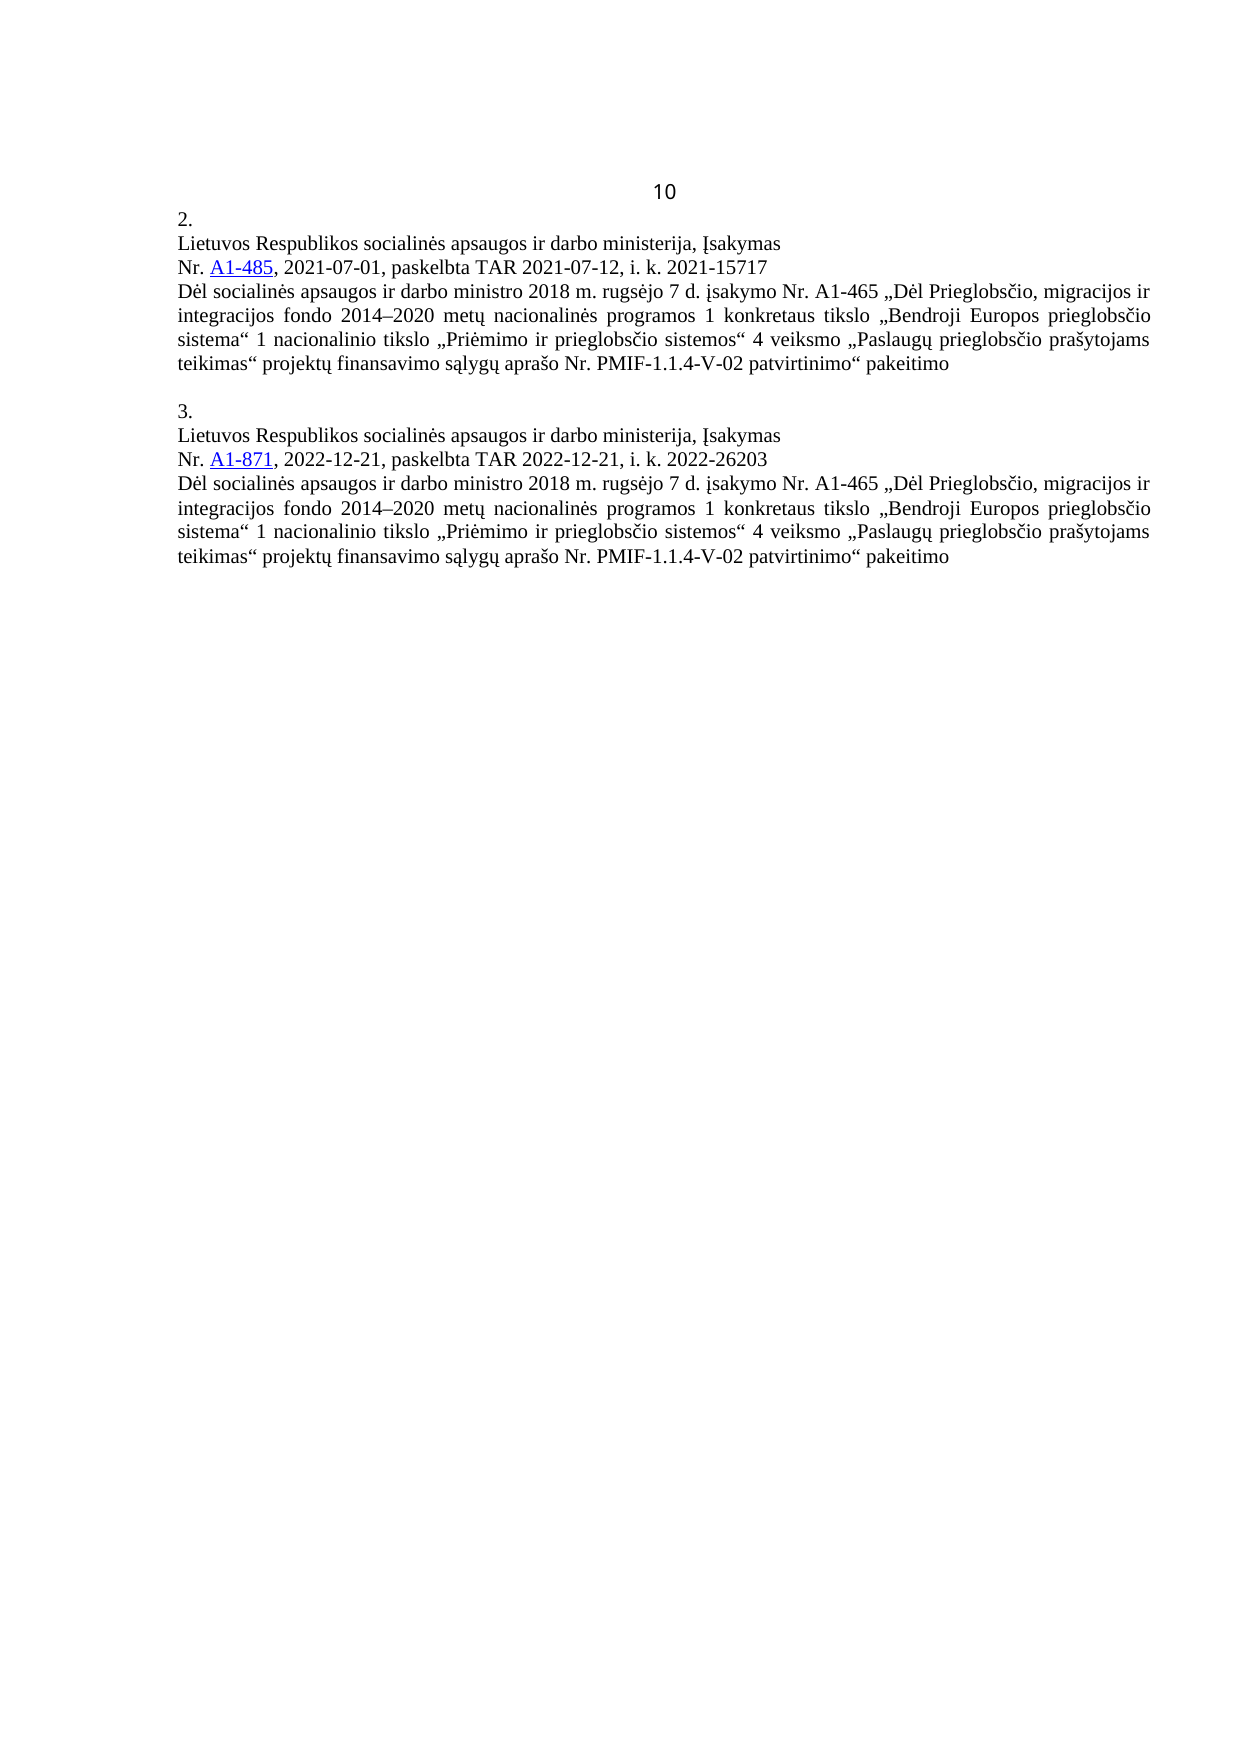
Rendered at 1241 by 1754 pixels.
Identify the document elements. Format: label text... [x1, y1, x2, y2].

text Dėl socialinės apsaugos ir darbo ministro 2018 m. rugsėjo 7 d. įsakymo Nr. A1-465 „Dėl Prieglobsčio, migracijos ir integracijos fondo 2014–2020 metų nacionalinės programos 1 konkretaus tikslo „Bendroji Europos prieglobsčio sistema“ 1 nacionalinio tikslo „Priėmimo ir prieglobsčio sistemos“ 4 veiksmo „Paslaugų prieglobsčio prašytojams teikimas“ projektų finansavimo sąlygų aprašo Nr. PMIF-1.1.4-V-02 patvirtinimo“ pakeitimo [177, 279, 1152, 375]
text Lietuvos Respublikos socialinės apsaugos ir darbo ministerija, Įsakymas [177, 423, 1152, 447]
text Nr. A1-485, 2021-07-01, paskelbta TAR 2021-07-12, i. k. 2021-15717 [177, 255, 1152, 279]
text Dėl socialinės apsaugos ir darbo ministro 2018 m. rugsėjo 7 d. įsakymo Nr. A1-465 „Dėl Prieglobsčio, migracijos ir integracijos fondo 2014–2020 metų nacionalinės programos 1 konkretaus tikslo „Bendroji Europos prieglobsčio sistema“ 1 nacionalinio tikslo „Priėmimo ir prieglobsčio sistemos“ 4 veiksmo „Paslaugų prieglobsčio prašytojams teikimas“ projektų finansavimo sąlygų aprašo Nr. PMIF-1.1.4-V-02 patvirtinimo“ pakeitimo [177, 471, 1152, 568]
text Lietuvos Respublikos socialinės apsaugos ir darbo ministerija, Įsakymas [177, 231, 1152, 255]
text Nr. A1-871, 2022-12-21, paskelbta TAR 2022-12-21, i. k. 2022-26203 [177, 447, 1152, 471]
text 3. [177, 399, 1152, 423]
text 2. [177, 207, 1152, 231]
